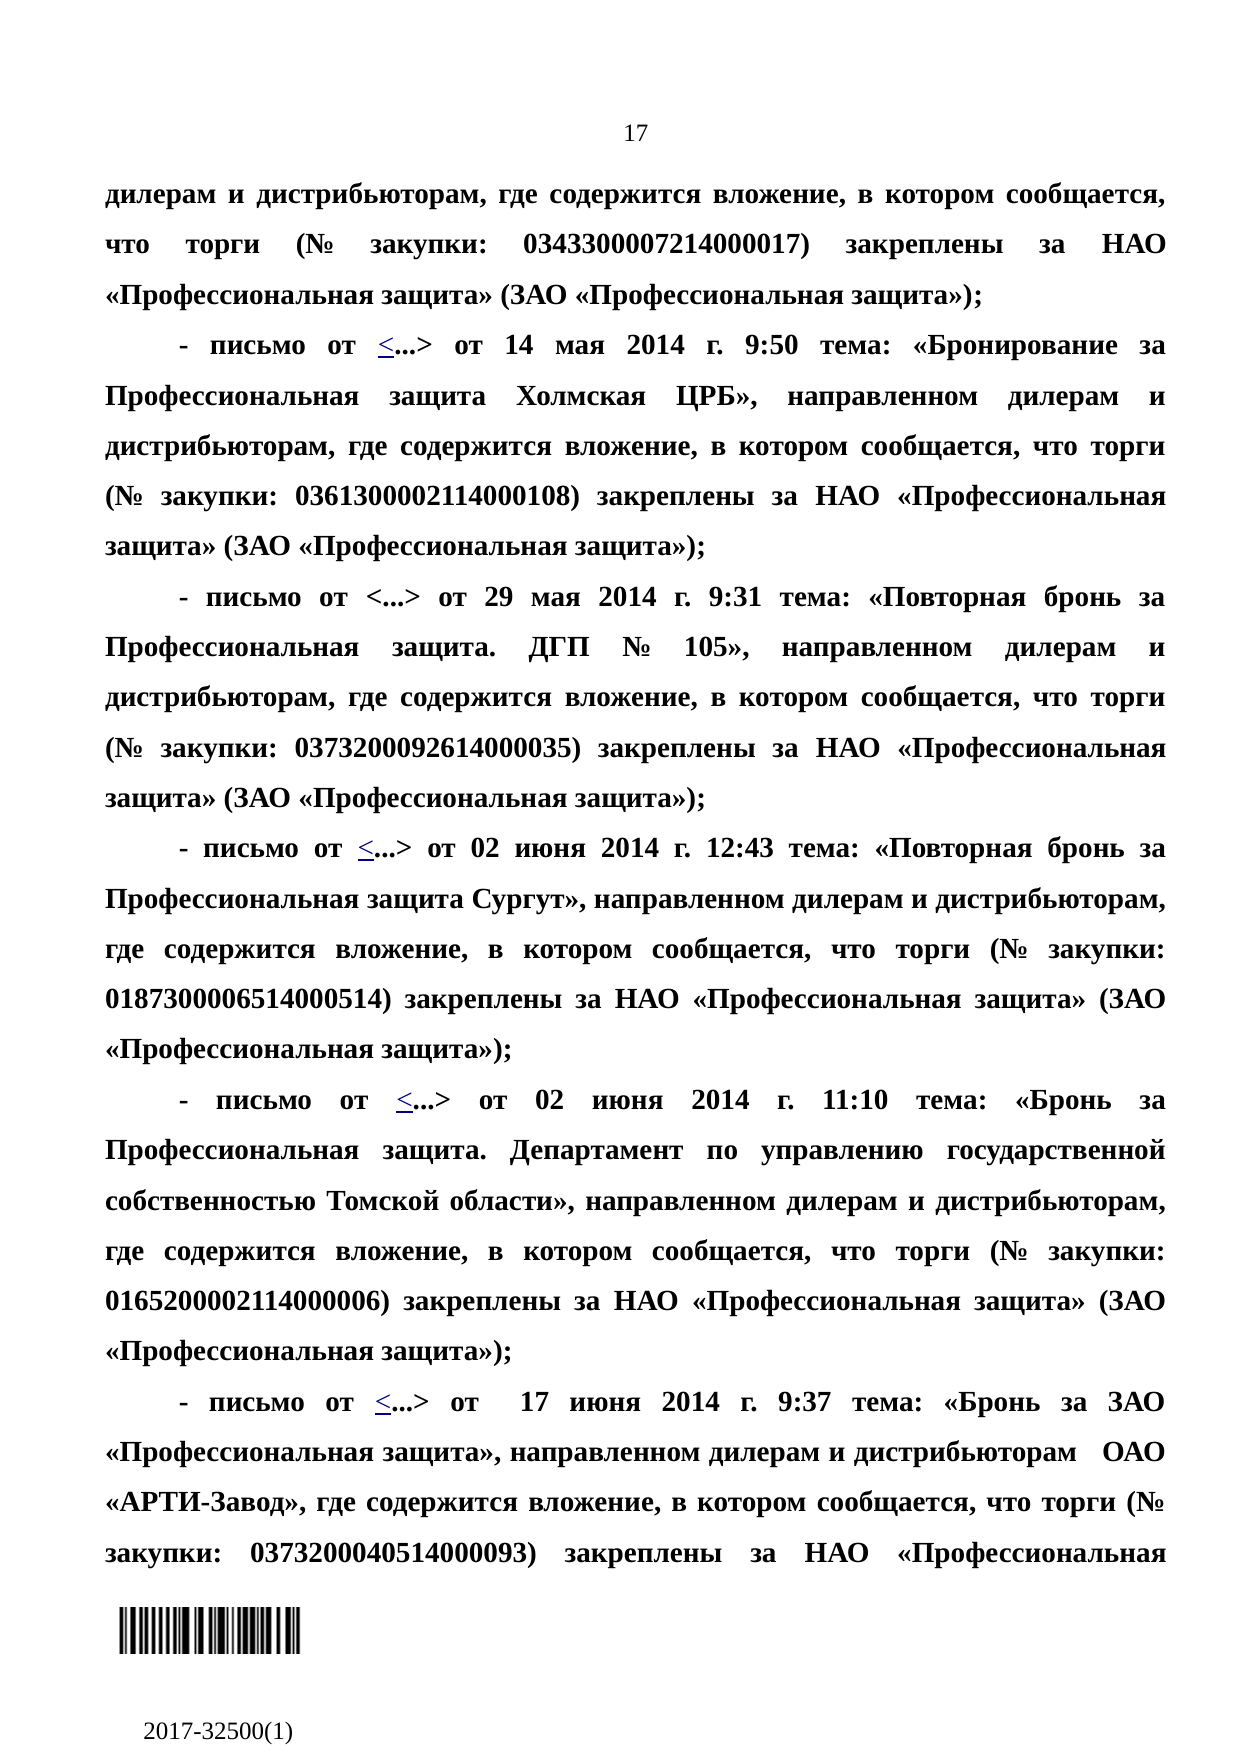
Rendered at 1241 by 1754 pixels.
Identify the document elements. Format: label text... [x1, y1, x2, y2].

text - письмо от <...> от 14 мая 2014 г. 9:50 тема: «Бронирование за Профессиональная защита Холмская ЦРБ», направленном дилерам и дистрибьюторам, где содержится вложение, в котором сообщается, что торги (№ закупки: 0361300002114000108) закреплены за НАО «Профессиональная защита» (ЗАО «Профессиональная защита»); [105, 327, 1167, 562]
text - письмо от <...> от 29 мая 2014 г. 9:31 тема: «Повторная бронь за Профессиональная защита. ДГП № 105», направленном дилерам и дистрибьюторам, где содержится вложение, в котором сообщается, что торги (№ закупки: 0373200092614000035) закреплены за НАО «Профессиональная защита» (ЗАО «Профессиональная защита»); [105, 579, 1167, 814]
text дилерам и дистрибьюторам, где содержится вложение, в котором сообщается, что торги (№ закупки: 0343300007214000017) закреплены за НАО «Профессиональная защита» (ЗАО «Профессиональная защита»); [105, 176, 1167, 311]
text - письмо от <...> от 02 июня 2014 г. 11:10 тема: «Бронь за Профессиональная защита. Департамент по управлению государственной собственностью Томской области», направленном дилерам и дистрибьюторам, где содержится вложение, в котором сообщается, что торги (№ закупки: 0165200002114000006) закреплены за НАО «Профессиональная защита» (ЗАО «Профессиональная защита»); [105, 1082, 1167, 1367]
picture [104, 1607, 318, 1654]
text - письмо от <...> от 02 июня 2014 г. 12:43 тема: «Повторная бронь за Профессиональная защита Сургут», направленном дилерам и дистрибьюторам, где содержится вложение, в котором сообщается, что торги (№ закупки: 0187300006514000514) закреплены за НАО «Профессиональная защита» (ЗАО «Профессиональная защита»); [105, 830, 1167, 1065]
text - письмо от <...> от 17 июня 2014 г. 9:37 тема: «Бронь за ЗАО «Профессиональная защита», направленном дилерам и дистрибьюторам ОАО «АРТИ-Завод», где содержится вложение, в котором сообщается, что торги (№ закупки: 0373200040514000093) закреплены за НАО «Профессиональная [105, 1384, 1167, 1568]
